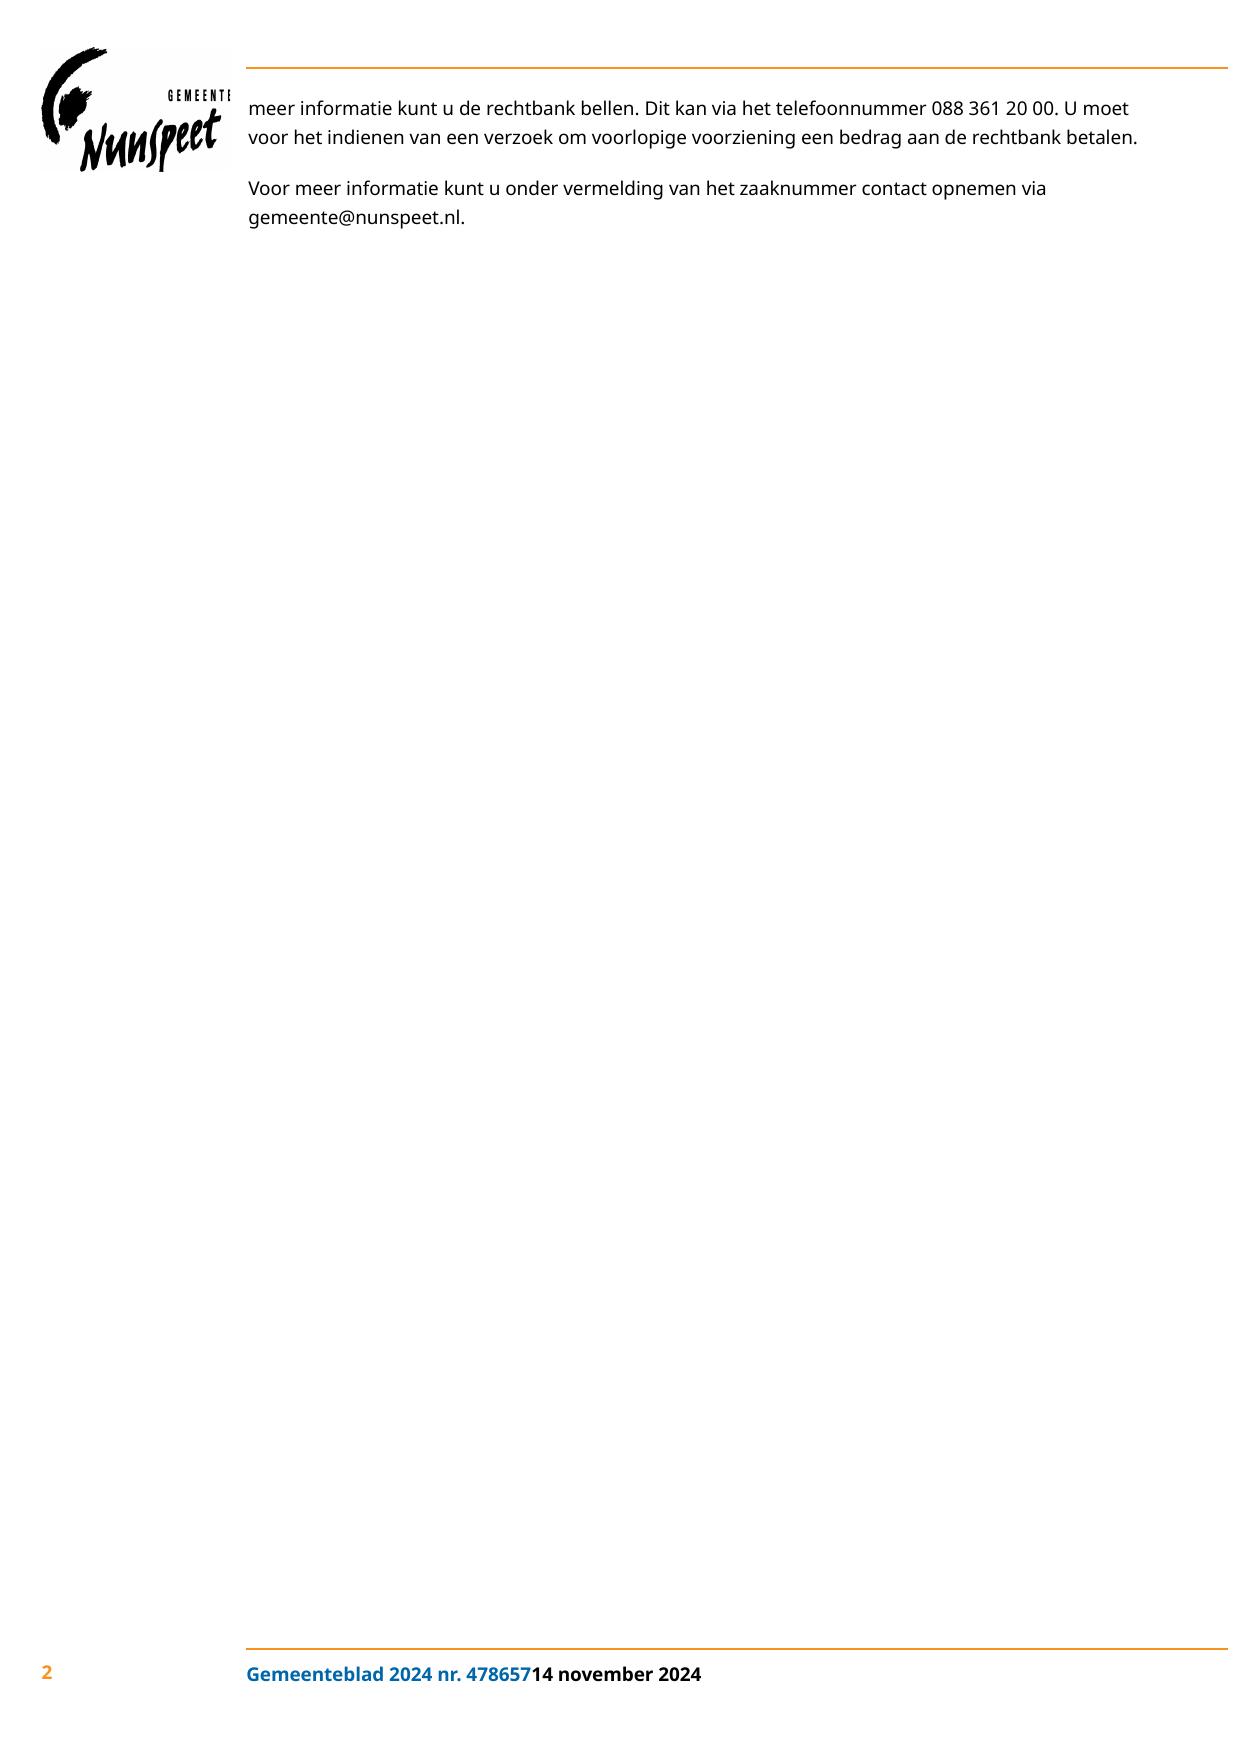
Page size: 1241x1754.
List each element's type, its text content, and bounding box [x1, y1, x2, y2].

text meer informatie kunt u de rechtbank bellen. Dit kan via het telefoonnummer 088 361 20 00. U moet voor het indienen van een verzoek om voorlopige voorziening een bedrag aan de rechtbank betalen. [248, 95, 1152, 150]
text Voor meer informatie kunt u onder vermelding van het zaaknummer contact opnemen via gemeente@nunspeet.nl. [248, 175, 1152, 230]
picture [41, 47, 231, 172]
